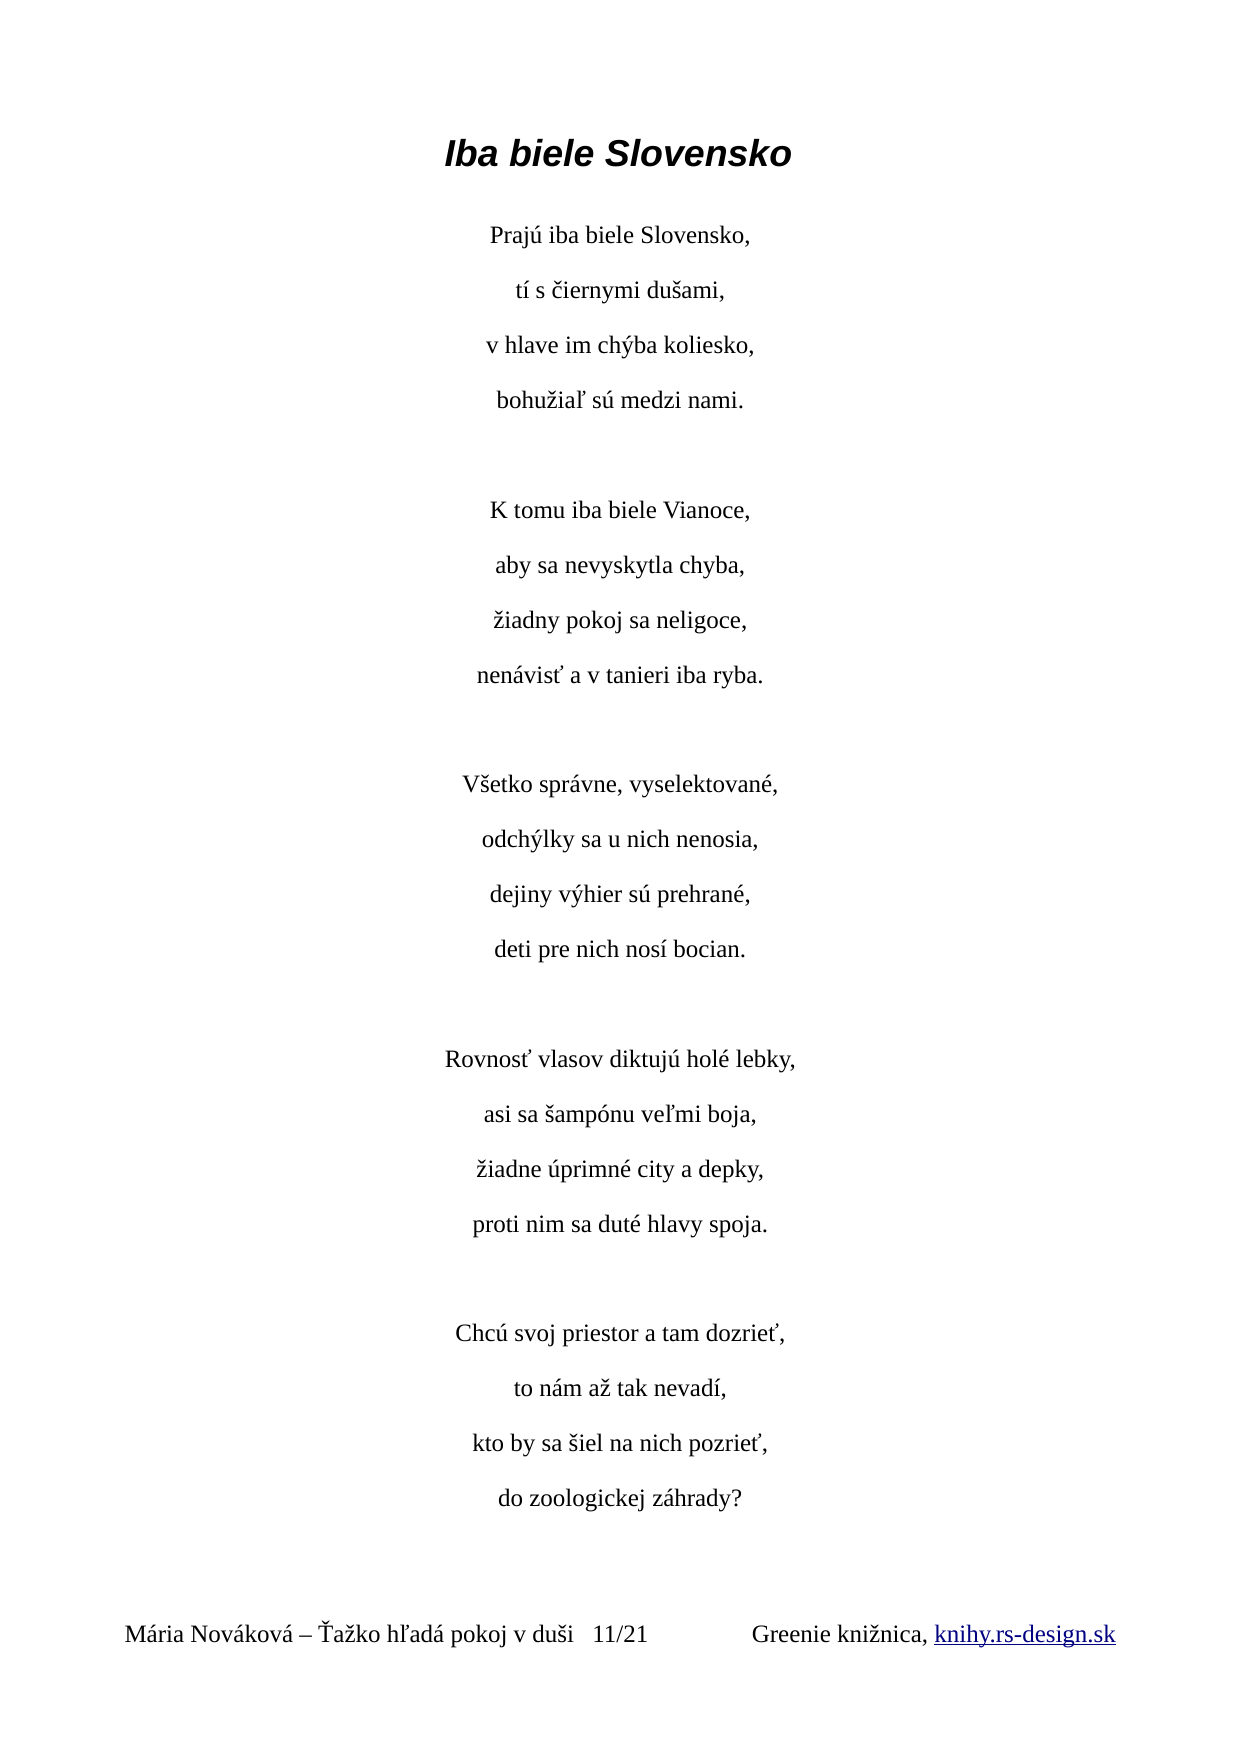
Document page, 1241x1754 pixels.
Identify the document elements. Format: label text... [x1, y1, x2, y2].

subtitle Iba biele Slovensko [106, 131, 1134, 174]
text žiadne úprimné city a depky, [106, 1154, 1134, 1182]
text Prajú iba biele Slovensko, [106, 221, 1134, 249]
text deti pre nich nosí bocian. [106, 934, 1134, 963]
text Rovnosť vlasov diktujú holé lebky, [106, 1044, 1134, 1073]
text nenávisť a v tanieri iba ryba. [106, 660, 1134, 688]
text proti nim sa duté hlavy spoja. [106, 1209, 1134, 1237]
text asi sa šampónu veľmi boja, [106, 1099, 1134, 1128]
text Všetko správne, vyselektované, [106, 769, 1134, 798]
text kto by sa šiel na nich pozrieť, [106, 1428, 1134, 1457]
text žiadny pokoj sa neligoce, [106, 605, 1134, 633]
text K tomu iba biele Vianoce, [106, 495, 1134, 524]
text Chcú svoj priestor a tam dozrieť, [106, 1318, 1134, 1347]
text tí s čiernymi dušami, [106, 275, 1134, 304]
text dejiny výhier sú prehrané, [106, 879, 1134, 908]
text v hlave im chýba koliesko, [106, 330, 1134, 359]
text bohužiaľ sú medzi nami. [106, 385, 1134, 414]
text aby sa nevyskytla chyba, [106, 550, 1134, 579]
text odchýlky sa u nich nenosia, [106, 824, 1134, 853]
text to nám až tak nevadí, [106, 1373, 1134, 1402]
text do zoologickej záhrady? [106, 1483, 1134, 1512]
